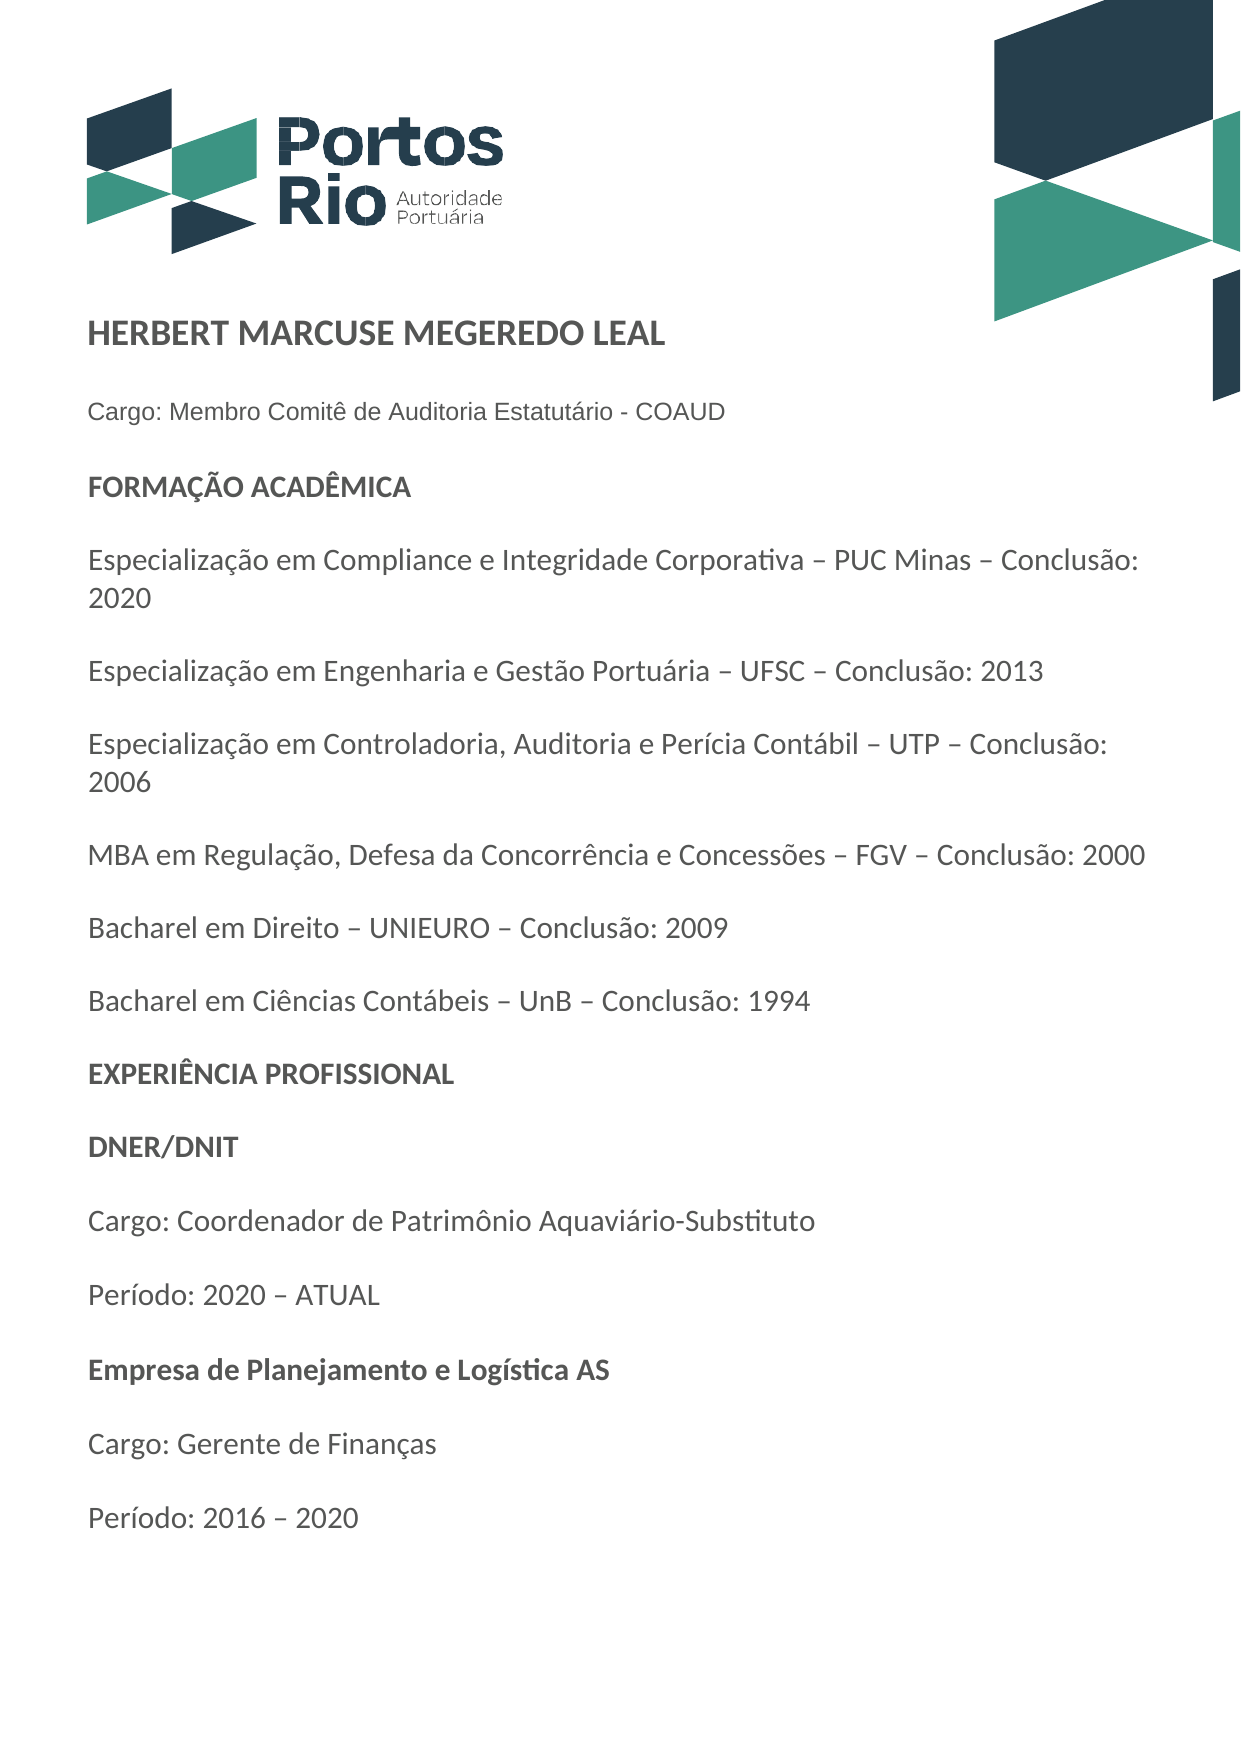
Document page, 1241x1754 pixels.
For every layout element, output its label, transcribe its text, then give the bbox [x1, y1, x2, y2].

text Cargo: Gerente de Finanças [88, 1424, 1147, 1462]
text EXPERIÊNCIA PROFISSIONAL [88, 1054, 1147, 1092]
text MBA em Regulação, Defesa da Concorrência e Concessões – FGV – Conclusão: 2000 [87, 835, 1147, 873]
text Período: 2020 – ATUAL [88, 1275, 1147, 1313]
text Cargo: Membro Comitê de Auditoria Estatutário - COAUD [87, 397, 1147, 426]
text Especialização em Controladoria, Auditoria e Perícia Contábil – UTP – Conclusão: 2006 [88, 724, 1147, 800]
text Bacharel em Ciências Contábeis – UnB – Conclusão: 1994 [88, 981, 1147, 1019]
text Bacharel em Direito – UNIEURO – Conclusão: 2009 [88, 908, 1147, 946]
text HERBERT MARCUSE MEGEREDO LEAL [87, 309, 1147, 355]
text Período: 2016 – 2020 [88, 1498, 1147, 1536]
text Cargo: Coordenador de Patrimônio Aquaviário-Substituto [88, 1201, 1147, 1239]
text Especialização em Engenharia e Gestão Portuária – UFSC – Conclusão: 2013 [88, 651, 1147, 689]
text Empresa de Planejamento e Logística AS [88, 1350, 1147, 1388]
text DNER/DNIT [88, 1127, 1147, 1165]
text Especialização em Compliance e Integridade Corporativa – PUC Minas – Conclusão: 2020 [88, 540, 1147, 616]
text FORMAÇÃO ACADÊMICA [88, 467, 1147, 505]
